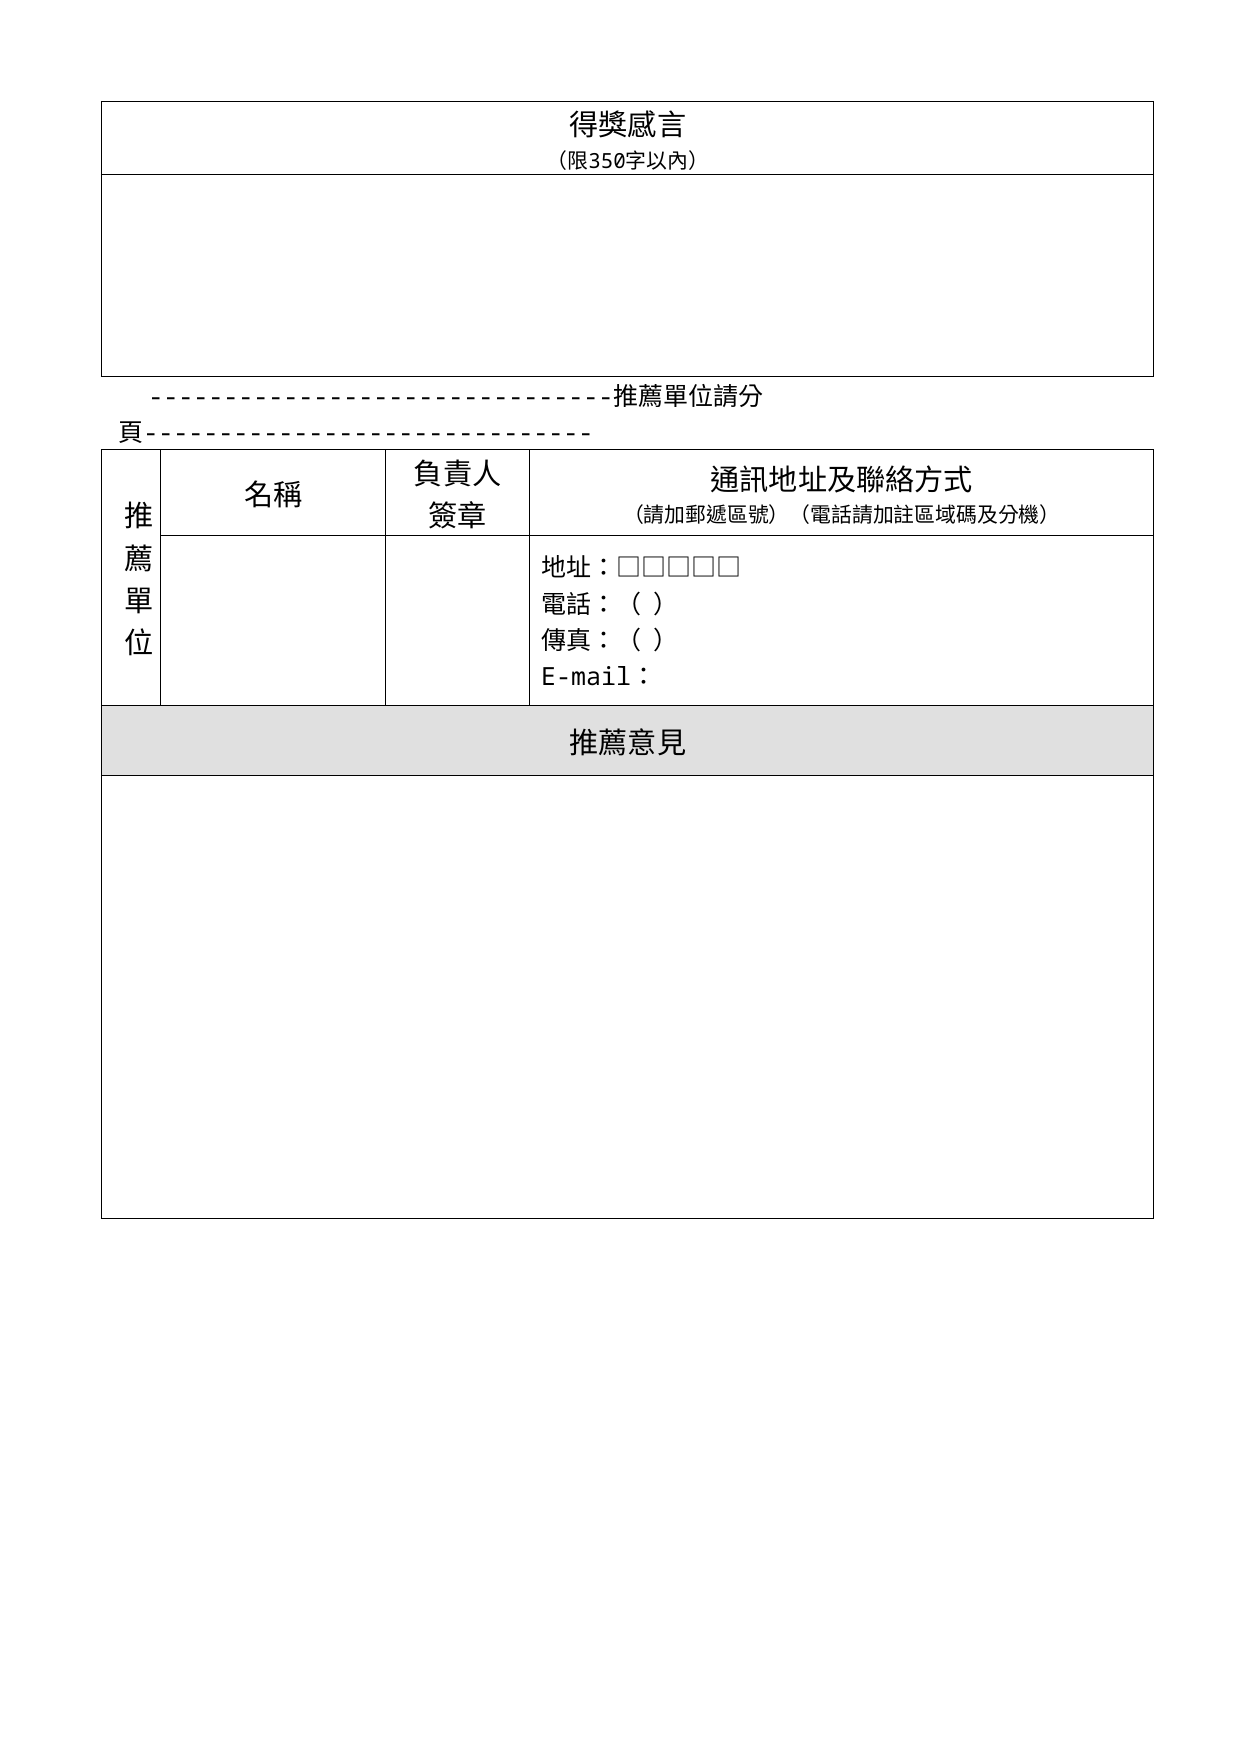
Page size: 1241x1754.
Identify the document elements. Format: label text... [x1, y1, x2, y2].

table_cell [102, 175, 1153, 376]
table_cell 推薦意見 [102, 706, 1153, 775]
table_cell 得獎感言 （限350字以內） [102, 102, 1153, 174]
table_cell 地址：□□□□□ 電話：（ ） 傳真：（ ） E-mail： [530, 536, 1153, 705]
table_header 通訊地址及聯絡方式 （請加郵遞區號）（電話請加註區域碼及分機） [530, 450, 1153, 535]
table_header 負責人 簽章 [386, 450, 529, 535]
table_header 名稱 [161, 450, 385, 535]
table_header 推薦單位 [102, 450, 160, 705]
text -------------------------------推薦單位請分頁------------------------------ [118, 377, 1187, 449]
table_cell [161, 536, 385, 705]
table_cell [386, 536, 529, 705]
table_cell [102, 776, 1153, 1218]
